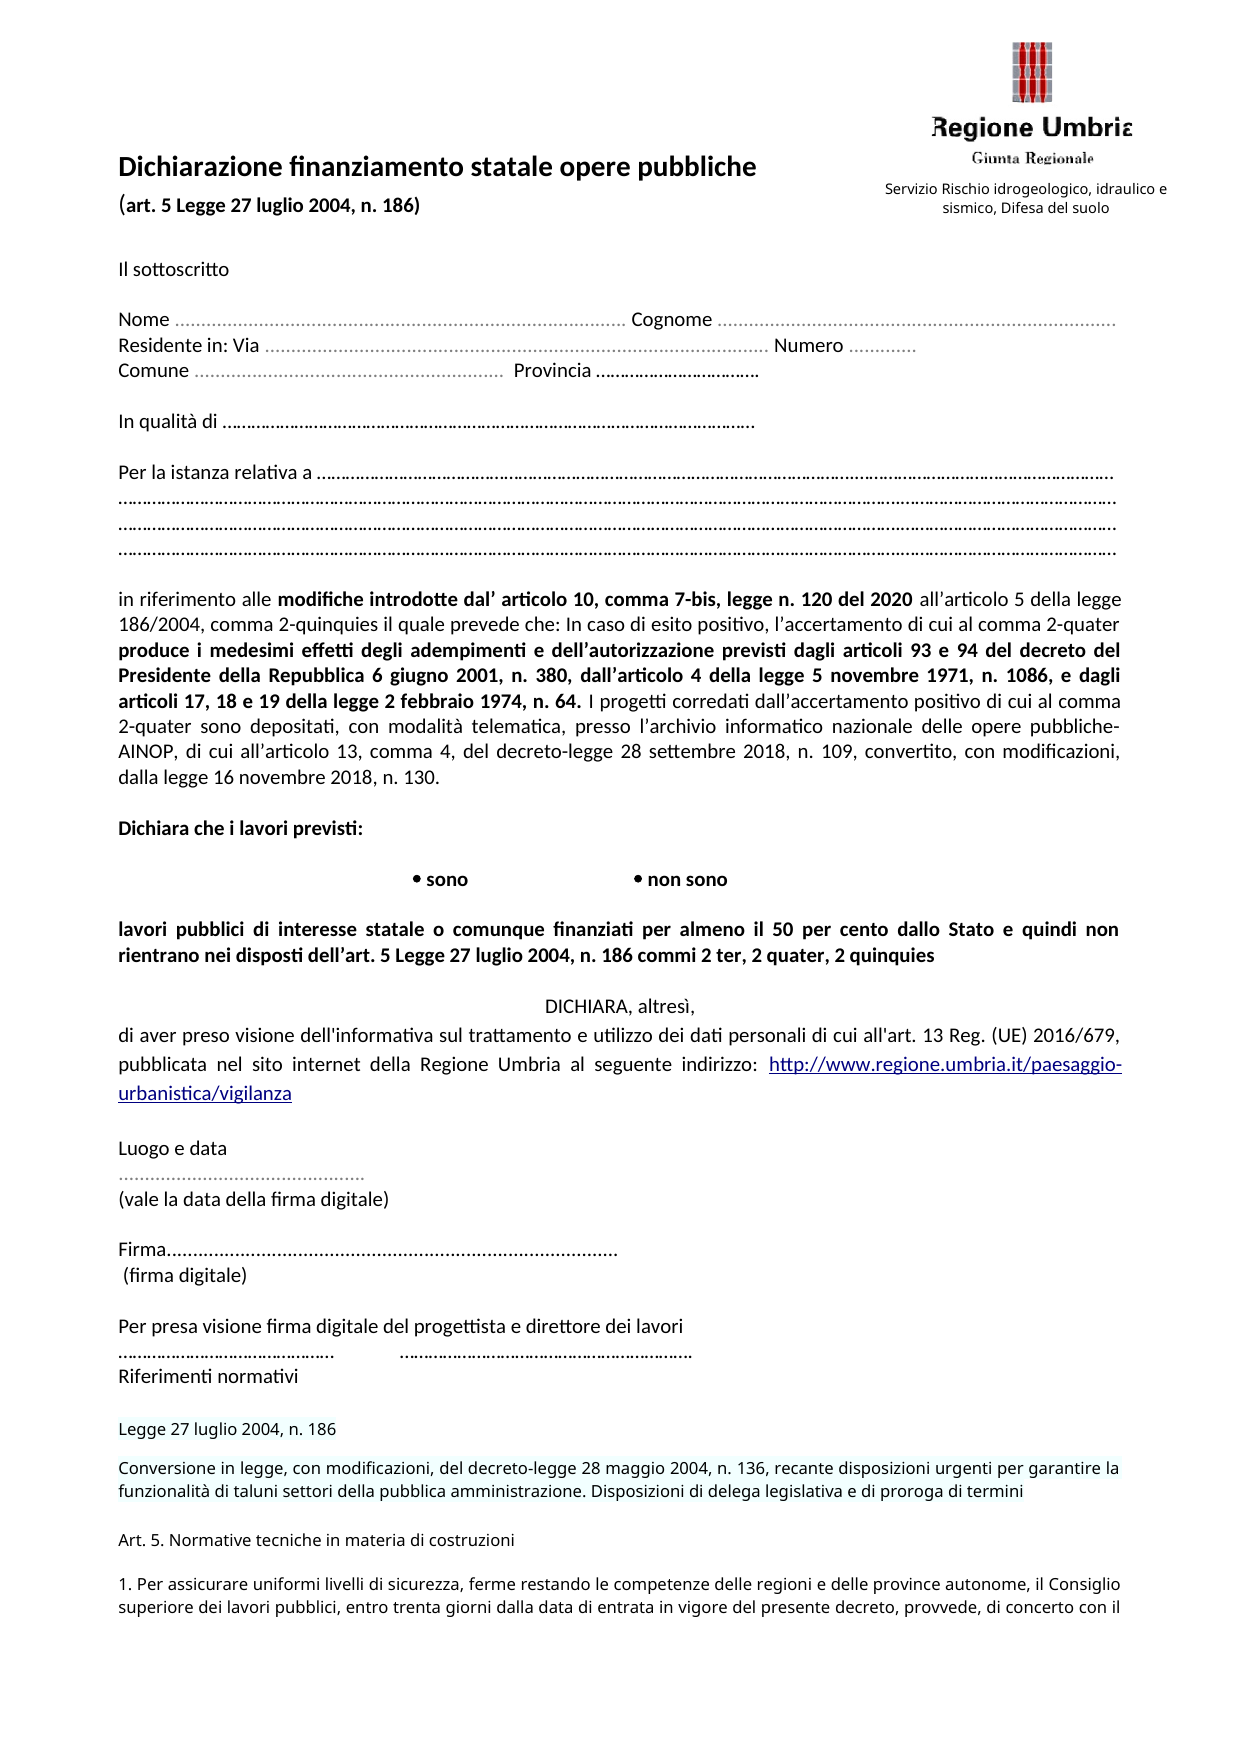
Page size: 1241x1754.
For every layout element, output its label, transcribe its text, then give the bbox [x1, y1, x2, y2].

text Dichiarazione finanziamento statale opere pubbliche [118, 148, 1122, 183]
text Dichiara che i lavori previsti: [118, 815, 1122, 840]
text ............................................... [118, 1160, 1122, 1186]
text DICHIARA, altresì, [118, 993, 1122, 1018]
text di aver preso visione dell'informativa sul trattamento e utilizzo dei dati personali di cui all'art. 13 Reg. (UE) 2016/679, pubblicata nel sito internet della Regione Umbria al seguente indirizzo: http://www.regione.umbria.it/paesaggio-urbanistica/vigilanza [118, 1022, 1122, 1106]
text Conversione in legge, con modificazioni, del decreto-legge 28 maggio 2004, n. 136, recante disposizioni urgenti per garantire la funzionalità di taluni settori della pubblica amministrazione. Disposizioni di delega legislativa e di proroga di termini [118, 1456, 1122, 1502]
text ……………………………………………………………………………………………………………………………………………….……………………………………… [118, 535, 1122, 561]
text Riferimenti normativi [118, 1364, 1122, 1389]
text Per presa visione firma digitale del progettista e direttore dei lavori [118, 1313, 1122, 1338]
text Luogo e data [118, 1135, 1122, 1160]
text Nome ...................................................................................... Cognome ............................................................................ [118, 307, 1122, 332]
text Legge 27 luglio 2004, n. 186 [118, 1417, 1122, 1440]
text lavori pubblici di interesse statale o comunque finanziati per almeno il 50 per cento dallo Stato e quindi non rientrano nei disposti dell’art. 5 Legge 27 luglio 2004, n. 186 commi 2 ter, 2 quater, 2 quinquies [118, 917, 1122, 967]
text Per la istanza relativa a ………………………………………………………………………………………………….……………………………………………… [118, 459, 1122, 484]
text ……………………………………………………………………………………………………………………………………………….……………………………………… [118, 484, 1122, 510]
text Residente in: Via ................................................................................................ Numero ............. [118, 332, 1122, 357]
text In qualità di ………………………………………………………………………………………………… [118, 408, 1122, 434]
text Comune ........................................................... Provincia ……………………………. [118, 357, 1122, 383]
text Il sottoscritto [118, 256, 1122, 281]
text ……………………………………………………………………………………………………………………………………………….……………………………………… [118, 510, 1122, 535]
text in riferimento alle modifiche introdotte dal’ articolo 10, comma 7-bis, legge n. 120 del 2020 all’articolo 5 della legge 186/2004, comma 2-quinquies il quale prevede che: In caso di esito positivo, l’accertamento di cui al comma 2-quater produce i medesimi effetti degli adempimenti e dell’autorizzazione previsti dagli articoli 93 e 94 del decreto del Presidente della Repubblica 6 giugno 2001, n. 380, dall’articolo 4 della legge 5 novembre 1971, n. 1086, e dagli articoli 17, 18 e 19 della legge 2 febbraio 1974, n. 64. I progetti corredati dall’accertamento positivo di cui al comma 2-quater sono depositati, con modalità telematica, presso l’archivio informatico nazionale delle opere pubbliche-AINOP, di cui all’articolo 13, comma 4, del decreto-legge 28 settembre 2018, n. 109, convertito, con modificazioni, dalla legge 16 novembre 2018, n. 130. [118, 586, 1122, 789]
text (art. 5 Legge 27 luglio 2004, n. 186) [118, 188, 1122, 219]
text ……………………………………… ……………………………………………………. [118, 1338, 1122, 1364]
text (firma digitale) [118, 1262, 1122, 1287]
text (vale la data della firma digitale) [118, 1186, 1122, 1211]
text Art. 5. Normative tecniche in materia di costruzioni [118, 1529, 1122, 1552]
text Firma...................................................................................... [118, 1237, 1122, 1262]
text  sono  non sono [339, 866, 1122, 891]
text 1. Per assicurare uniformi livelli di sicurezza, ferme restando le competenze delle regioni e delle province autonome, il Consiglio superiore dei lavori pubblici, entro trenta giorni dalla data di entrata in vigore del presente decreto, provvede, di concerto con il [118, 1572, 1122, 1618]
